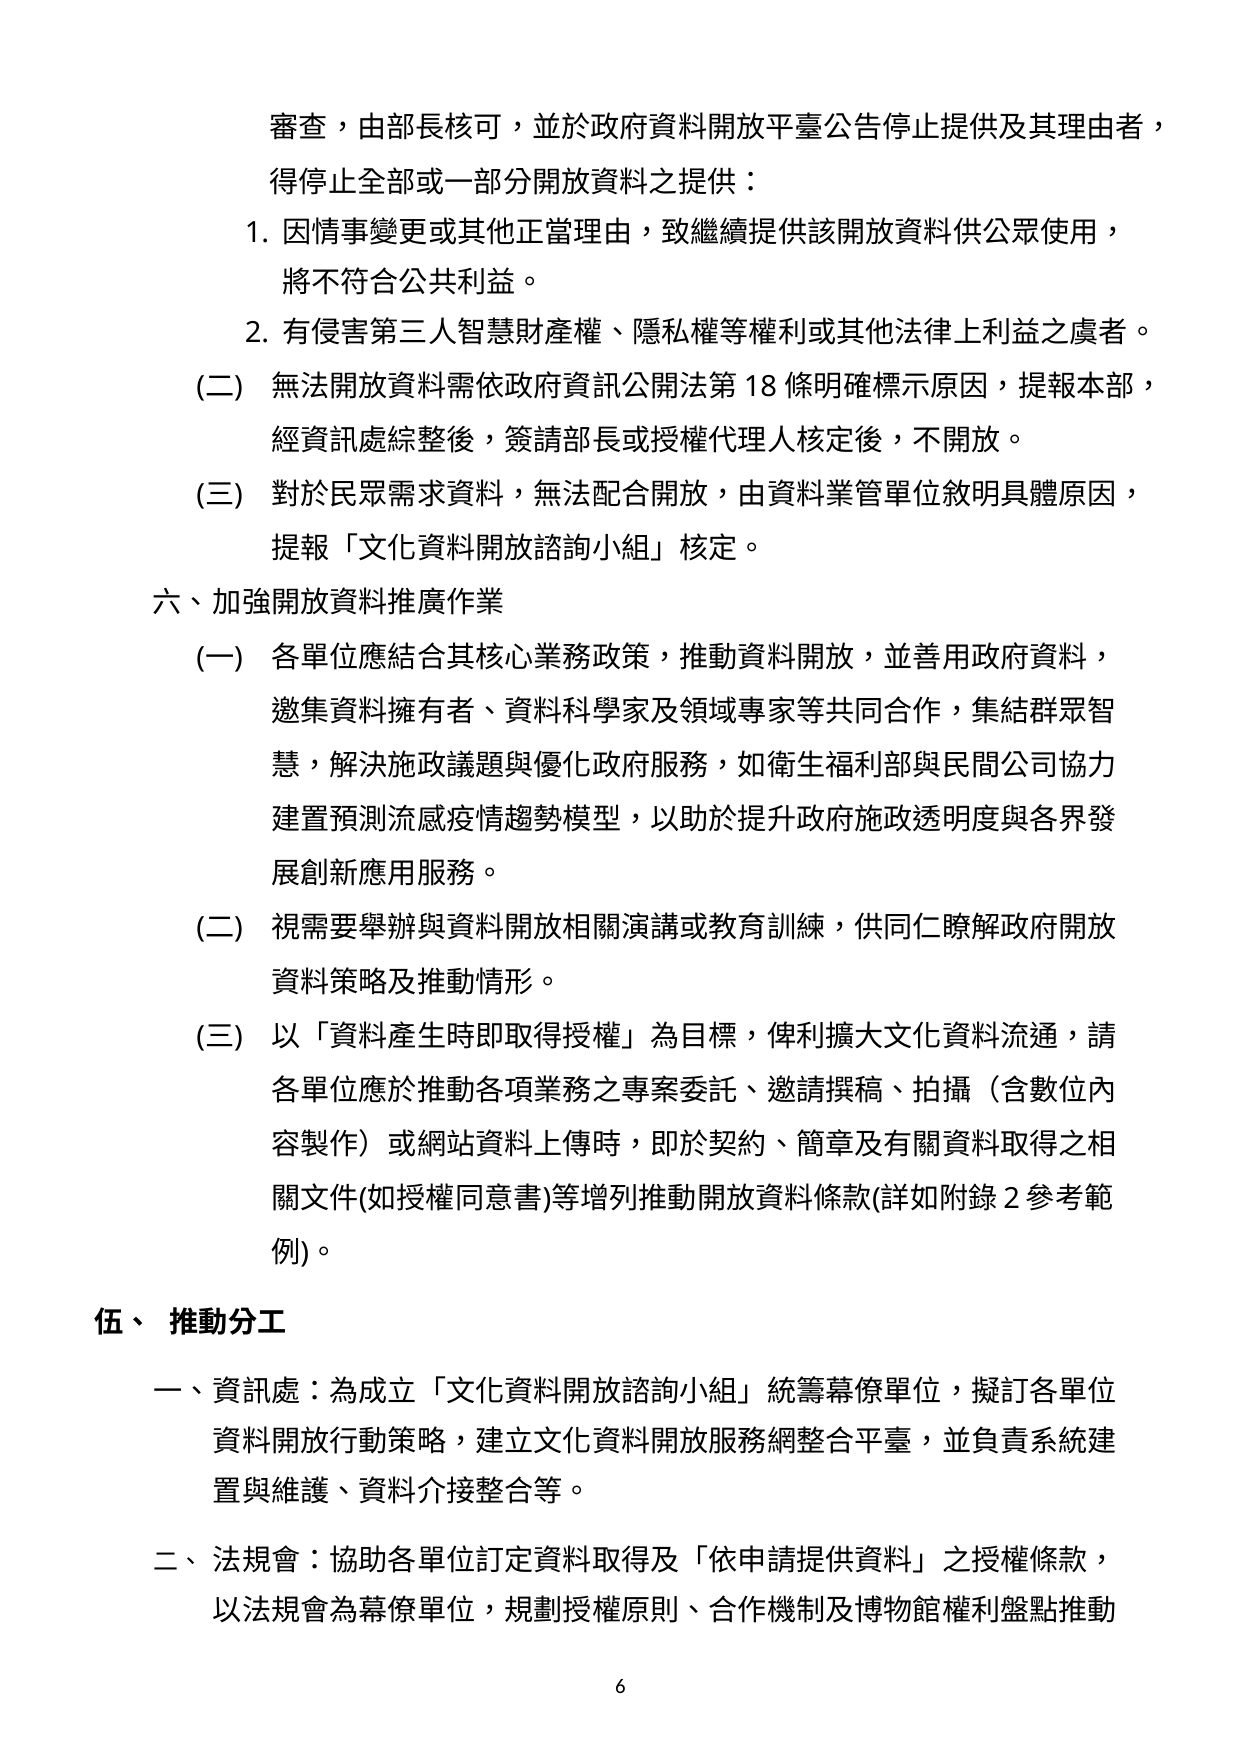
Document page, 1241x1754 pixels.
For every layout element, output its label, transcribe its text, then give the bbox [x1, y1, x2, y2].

list 對於民眾需求資料，無法配合開放，由資料業管單位敘明具體原因，提報「文化資料開放諮詢小組」核定。 [196, 461, 1146, 569]
list 無法開放資料需依政府資訊公開法第18 條明確標示原因，提報本部，經資訊處綜整後，簽請部長或授權代理人核定後，不開放。 [196, 353, 1146, 461]
list 視需要舉辦與資料開放相關演講或教育訓練，供同仁瞭解政府開放資料策略及推動情形。 [196, 894, 1146, 1003]
list 資訊處：為成立「文化資料開放諮詢小組」統籌幕僚單位，擬訂各單位資料開放行動策略，建立文化資料開放服務網整合平臺，並負責系統建置與維護、資料介接整合等。 [153, 1361, 1146, 1511]
list 因情事變更或其他正當理由，致繼續提供該開放資料供公眾使用，將不符合公共利益。 [244, 203, 1146, 303]
list 法規會：協助各單位訂定資料取得及「依申請提供資料」之授權條款，以法規會為幕僚單位，規劃授權原則、合作機制及博物館權利盤點推動 [153, 1530, 1146, 1630]
list 以「資料產生時即取得授權」為目標，俾利擴大文化資料流通，請各單位應於推動各項業務之專案委託、邀請撰稿、拍攝（含數位內容製作）或網站資料上傳時，即於契約、簡章及有關資料取得之相關文件(如授權同意書)等增列推動開放資料條款(詳如附錄2參考範例)。 [196, 1003, 1146, 1274]
list 各單位應結合其核心業務政策，推動資料開放，並善用政府資料，邀集資料擁有者、資料科學家及領域專家等共同合作，集結群眾智慧，解決施政議題與優化政府服務，如衛生福利部與民間公司協力建置預測流感疫情趨勢模型，以助於提升政府施政透明度與各界發展創新應用服務。 [196, 624, 1146, 894]
list 有侵害第三人智慧財產權、隱私權等權利或其他法律上利益之虞者。 [244, 303, 1146, 353]
list 加強開放資料推廣作業 [152, 569, 1146, 624]
list 開放資料以不下架為原則，以確保開放資料利用者之權益。但下列情形之一者，各資料提供單位於經敘明理由提報文化資料開放諮詢小組審查，由部長核可，並於政府資料開放平臺公告停止提供及其理由者，得停止全部或一部分開放資料之提供： [194, 94, 1146, 203]
subtitle 推動分工 [94, 1292, 1146, 1342]
